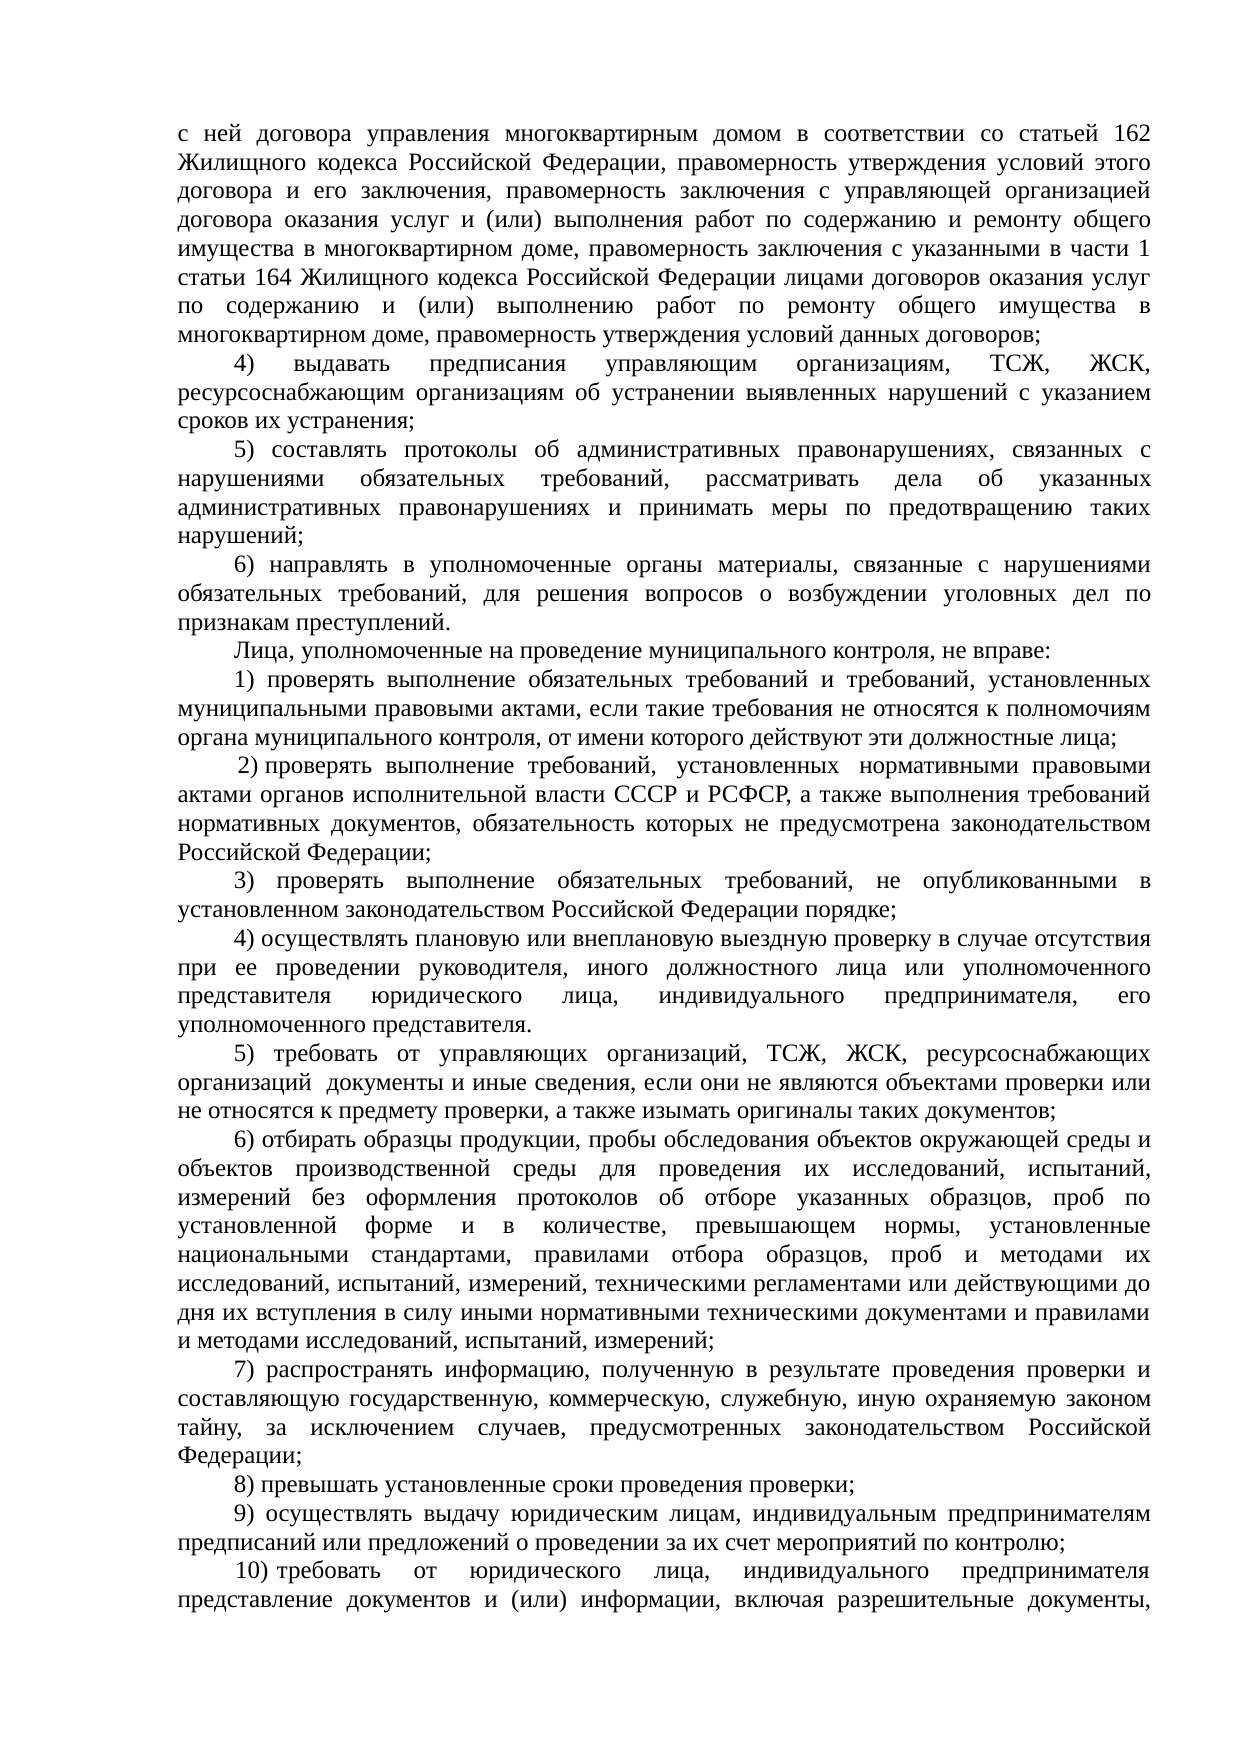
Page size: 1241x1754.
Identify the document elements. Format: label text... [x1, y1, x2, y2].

text 2) проверять выполнение требований, установленных нормативными правовыми актами органов исполнительной власти СССР и РСФСР, а также выполнения требований нормативных документов, обязательность которых не предусмотрена законодательством Российской Федерации; [177, 751, 1152, 866]
text 4) выдавать предписания управляющим организациям, ТСЖ, ЖСК, ресурсоснабжающим организациям об устранении выявленных нарушений с указанием сроков их устранения; [177, 348, 1152, 434]
text 5) требовать от управляющих организаций, ТСЖ, ЖСК, ресурсоснабжающих организаций документы и иные сведения, если они не являются объектами проверки или не относятся к предмету проверки, а также изымать оригиналы таких документов; [177, 1038, 1152, 1124]
text 4) осуществлять плановую или внеплановую выездную проверку в случае отсутствия при ее проведении руководителя, иного должностного лица или уполномоченного представителя юридического лица, индивидуального предпринимателя, его уполномоченного представителя. [177, 923, 1152, 1038]
text 6) направлять в уполномоченные органы материалы, связанные с нарушениями обязательных требований, для решения вопросов о возбуждении уголовных дел по признакам преступлений. [177, 549, 1152, 636]
text 1) проверять выполнение обязательных требований и требований, установленных муниципальными правовыми актами, если такие требования не относятся к полномочиям органа муниципального контроля, от имени которого действуют эти должностные лица; [177, 664, 1152, 751]
text 7) распространять информацию, полученную в результате проведения проверки и составляющую государственную, коммерческую, служебную, иную охраняемую законом тайну, за исключением случаев, предусмотренных законодательством Российской Федерации; [177, 1354, 1152, 1469]
text 6) отбирать образцы продукции, пробы обследования объектов окружающей среды и объектов производственной среды для проведения их исследований, испытаний, измерений без оформления протоколов об отборе указанных образцов, проб по установленной форме и в количестве, превышающем нормы, установленные национальными стандартами, правилами отбора образцов, проб и методами их исследований, испытаний, измерений, техническими регламентами или действующими до дня их вступления в силу иными нормативными техническими документами и правилами и методами исследований, испытаний, измерений; [177, 1124, 1152, 1354]
text 10) требовать от юридического лица, индивидуального предпринимателя представление документов и (или) информации, включая разрешительные документы, [177, 1556, 1152, 1613]
text с ней договора управления многоквартирным домом в соответствии со статьей 162 Жилищного кодекса Российской Федерации, правомерность утверждения условий этого договора и его заключения, правомерность заключения с управляющей организацией договора оказания услуг и (или) выполнения работ по содержанию и ремонту общего имущества в многоквартирном доме, правомерность заключения с указанными в части 1 статьи 164 Жилищного кодекса Российской Федерации лицами договоров оказания услуг по содержанию и (или) выполнению работ по ремонту общего имущества в многоквартирном доме, правомерность утверждения условий данных договоров; [177, 118, 1152, 348]
text 5) составлять протоколы об административных правонарушениях, связанных с нарушениями обязательных требований, рассматривать дела об указанных административных правонарушениях и принимать меры по предотвращению таких нарушений; [177, 434, 1152, 549]
text 9) осуществлять выдачу юридическим лицам, индивидуальным предпринимателям предписаний или предложений о проведении за их счет мероприятий по контролю; [177, 1498, 1152, 1556]
text 8) превышать установленные сроки проведения проверки; [177, 1469, 1152, 1498]
text Лица, уполномоченные на проведение муниципального контроля, не вправе: [177, 636, 1152, 664]
text 3) проверять выполнение обязательных требований, не опубликованными в установленном законодательством Российской Федерации порядке; [177, 866, 1152, 923]
